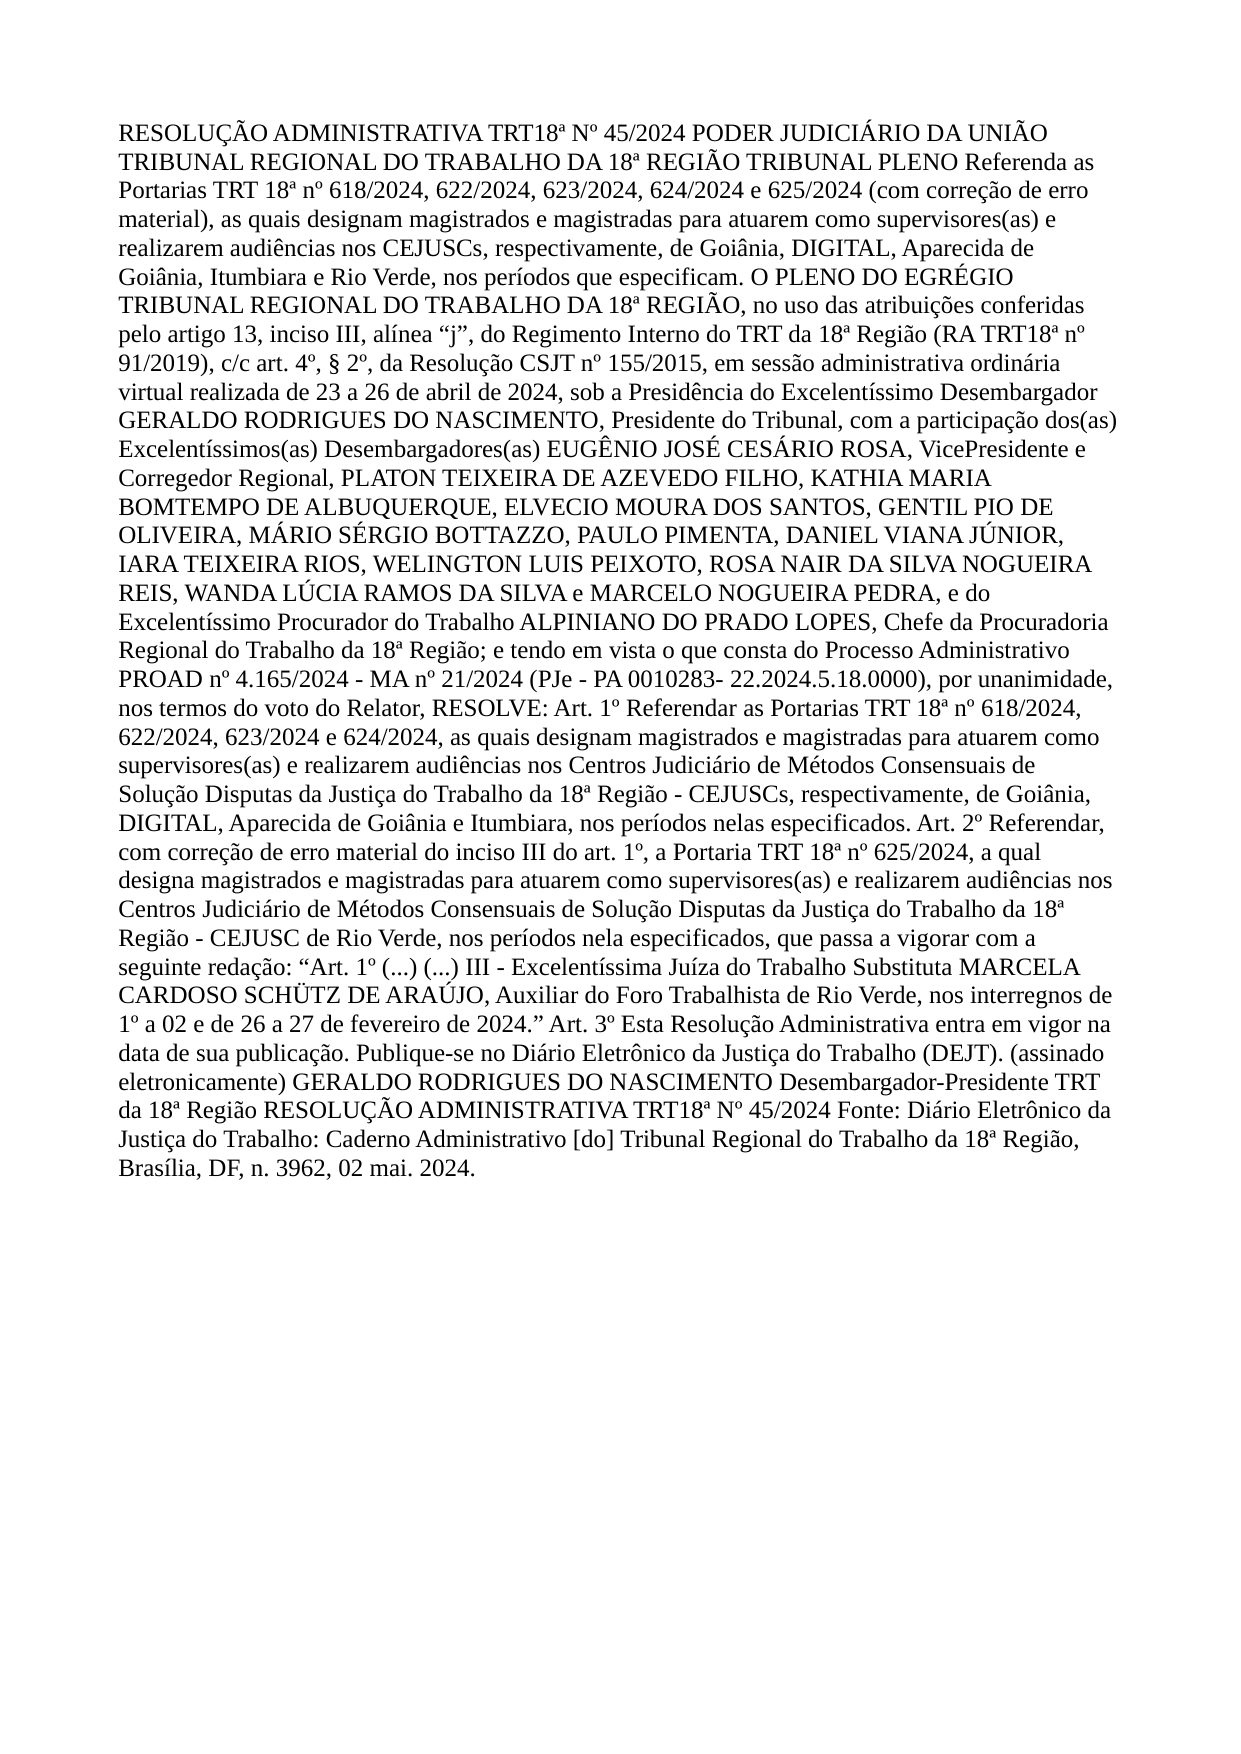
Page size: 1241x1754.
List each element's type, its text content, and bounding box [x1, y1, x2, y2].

text RESOLUÇÃO ADMINISTRATIVA TRT18ª Nº 45/2024 PODER JUDICIÁRIO DA UNIÃO TRIBUNAL REGIONAL DO TRABALHO DA 18ª REGIÃO TRIBUNAL PLENO Referenda as Portarias TRT 18ª nº 618/2024, 622/2024, 623/2024, 624/2024 e 625/2024 (com correção de erro material), as quais designam magistrados e magistradas para atuarem como supervisores(as) e realizarem audiências nos CEJUSCs, respectivamente, de Goiânia, DIGITAL, Aparecida de Goiânia, Itumbiara e Rio Verde, nos períodos que especificam. O PLENO DO EGRÉGIO TRIBUNAL REGIONAL DO TRABALHO DA 18ª REGIÃO, no uso das atribuições conferidas pelo artigo 13, inciso III, alínea “j”, do Regimento Interno do TRT da 18ª Região (RA TRT18ª nº 91/2019), c/c art. 4º, § 2º, da Resolução CSJT nº 155/2015, em sessão administrativa ordinária virtual realizada de 23 a 26 de abril de 2024, sob a Presidência do Excelentíssimo Desembargador GERALDO RODRIGUES DO NASCIMENTO, Presidente do Tribunal, com a participação dos(as) Excelentíssimos(as) Desembargadores(as) EUGÊNIO JOSÉ CESÁRIO ROSA, VicePresidente e Corregedor Regional, PLATON TEIXEIRA DE AZEVEDO FILHO, KATHIA MARIA BOMTEMPO DE ALBUQUERQUE, ELVECIO MOURA DOS SANTOS, GENTIL PIO DE OLIVEIRA, MÁRIO SÉRGIO BOTTAZZO, PAULO PIMENTA, DANIEL VIANA JÚNIOR, IARA TEIXEIRA RIOS, WELINGTON LUIS PEIXOTO, ROSA NAIR DA SILVA NOGUEIRA REIS, WANDA LÚCIA RAMOS DA SILVA e MARCELO NOGUEIRA PEDRA, e do Excelentíssimo Procurador do Trabalho ALPINIANO DO PRADO LOPES, Chefe da Procuradoria Regional do Trabalho da 18ª Região; e tendo em vista o que consta do Processo Administrativo PROAD nº 4.165/2024 - MA nº 21/2024 (PJe - PA 0010283- 22.2024.5.18.0000), por unanimidade, nos termos do voto do Relator, RESOLVE: Art. 1º Referendar as Portarias TRT 18ª nº 618/2024, 622/2024, 623/2024 e 624/2024, as quais designam magistrados e magistradas para atuarem como supervisores(as) e realizarem audiências nos Centros Judiciário de Métodos Consensuais de Solução Disputas da Justiça do Trabalho da 18ª Região - CEJUSCs, respectivamente, de Goiânia, DIGITAL, Aparecida de Goiânia e Itumbiara, nos períodos nelas especificados. Art. 2º Referendar, com correção de erro material do inciso III do art. 1º, a Portaria TRT 18ª nº 625/2024, a qual designa magistrados e magistradas para atuarem como supervisores(as) e realizarem audiências nos Centros Judiciário de Métodos Consensuais de Solução Disputas da Justiça do Trabalho da 18ª Região - CEJUSC de Rio Verde, nos períodos nela especificados, que passa a vigorar com a seguinte redação: “Art. 1º (...) (...) III - Excelentíssima Juíza do Trabalho Substituta MARCELA CARDOSO SCHÜTZ DE ARAÚJO, Auxiliar do Foro Trabalhista de Rio Verde, nos interregnos de 1º a 02 e de 26 a 27 de fevereiro de 2024.” Art. 3º Esta Resolução Administrativa entra em vigor na data de sua publicação. Publique-se no Diário Eletrônico da Justiça do Trabalho (DEJT). (assinado eletronicamente) GERALDO RODRIGUES DO NASCIMENTO Desembargador-Presidente TRT da 18ª Região RESOLUÇÃO ADMINISTRATIVA TRT18ª Nº 45/2024 Fonte: Diário Eletrônico da Justiça do Trabalho: Caderno Administrativo [do] Tribunal Regional do Trabalho da 18ª Região, Brasília, DF, n. 3962, 02 mai. 2024. [118, 118, 1122, 1182]
